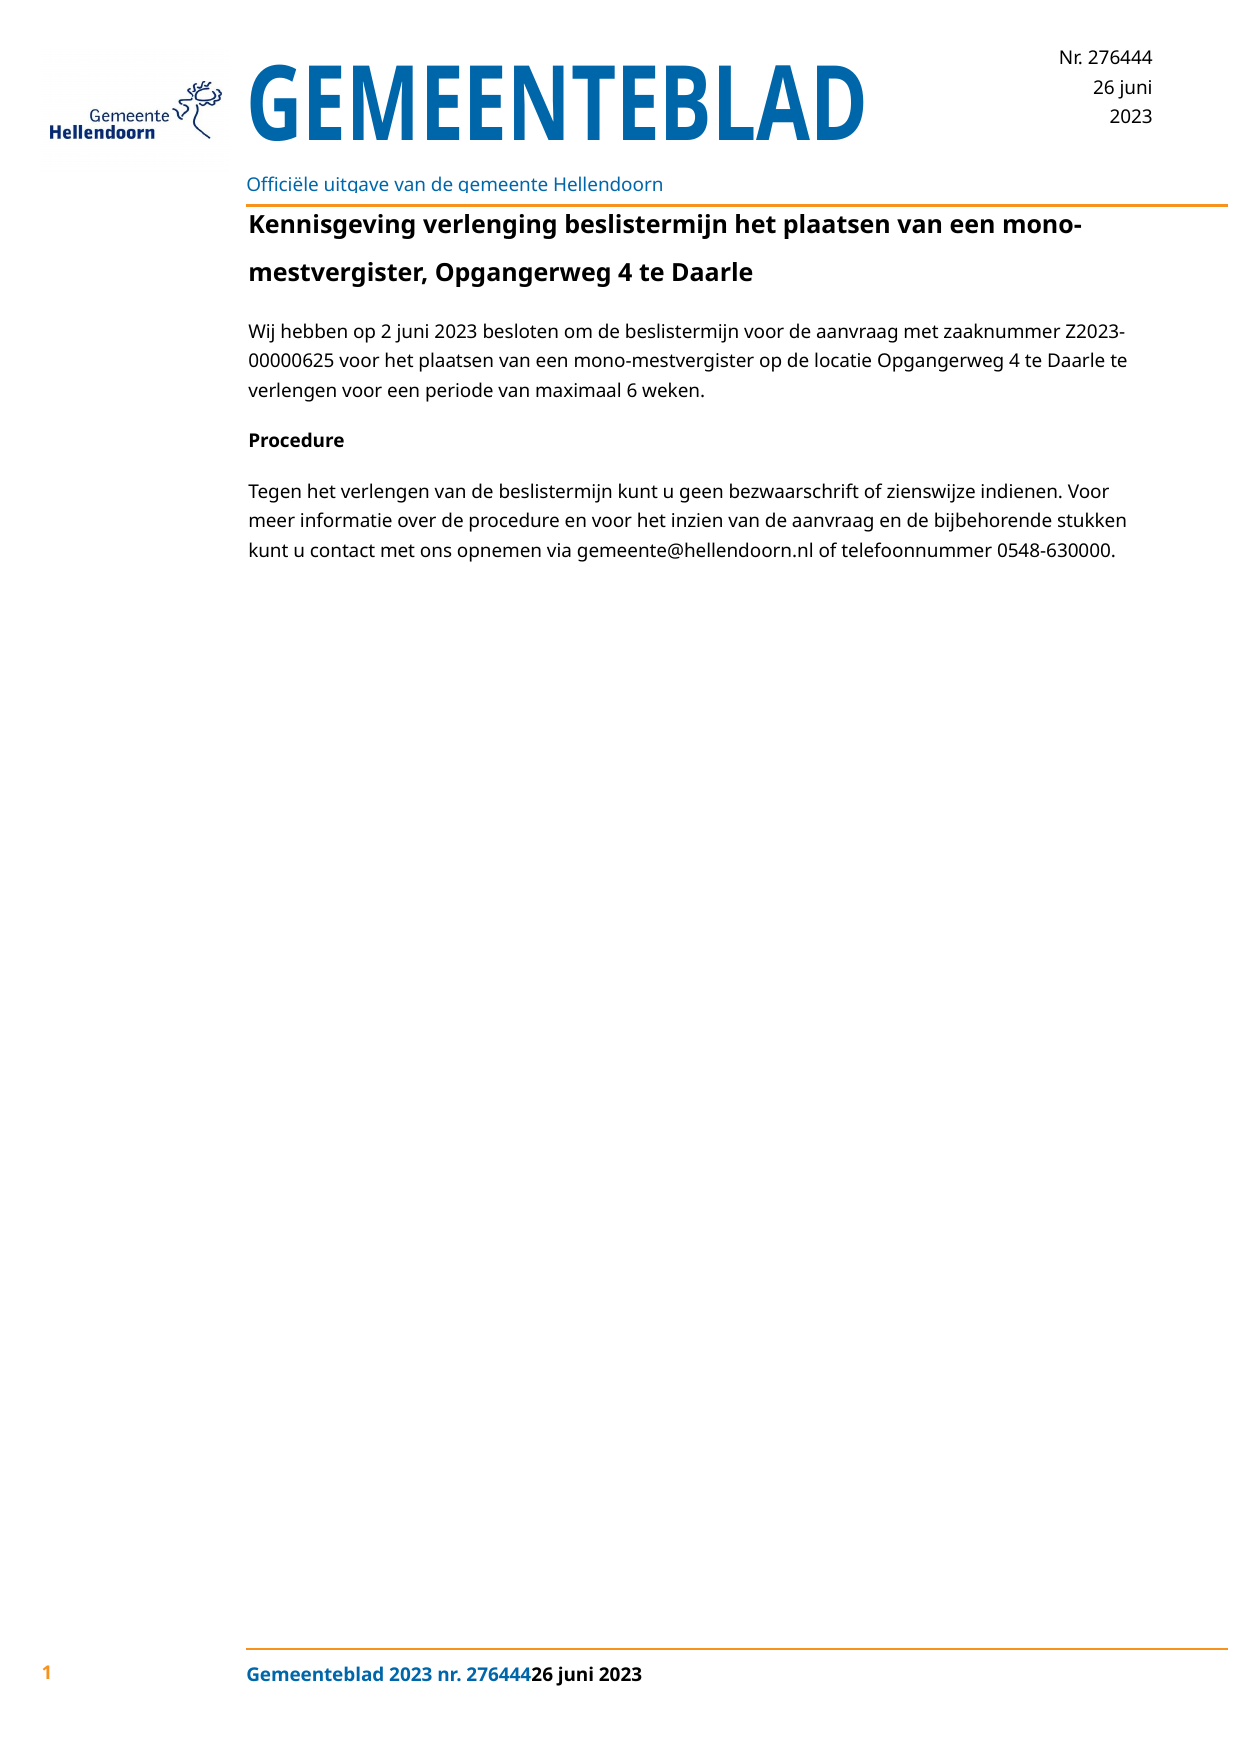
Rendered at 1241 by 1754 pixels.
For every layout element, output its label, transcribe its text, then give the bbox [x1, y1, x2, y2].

text Procedure [248, 427, 1152, 453]
text Kennisgeving verlenging beslistermijn het plaatsen van een mono-mestvergister, Opgangerweg 4 te Daarle [248, 207, 1152, 288]
text Tegen het verlengen van de beslistermijn kunt u geen bezwaarschrift of zienswijze indienen. Voor meer informatie over de procedure en voor het inzien van de aanvraag en de bijbehorende stukken kunt u contact met ons opnemen via gemeente@hellendoorn.nl of telefoonnummer 0548-630000. [248, 478, 1152, 563]
picture [41, 47, 231, 172]
text Wij hebben op 2 juni 2023 besloten om de beslistermijn voor de aanvraag met zaaknummer Z2023-00000625 voor het plaatsen van een mono-mestvergister op de locatie Opgangerweg 4 te Daarle te verlengen voor een periode van maximaal 6 weken. [248, 318, 1152, 403]
